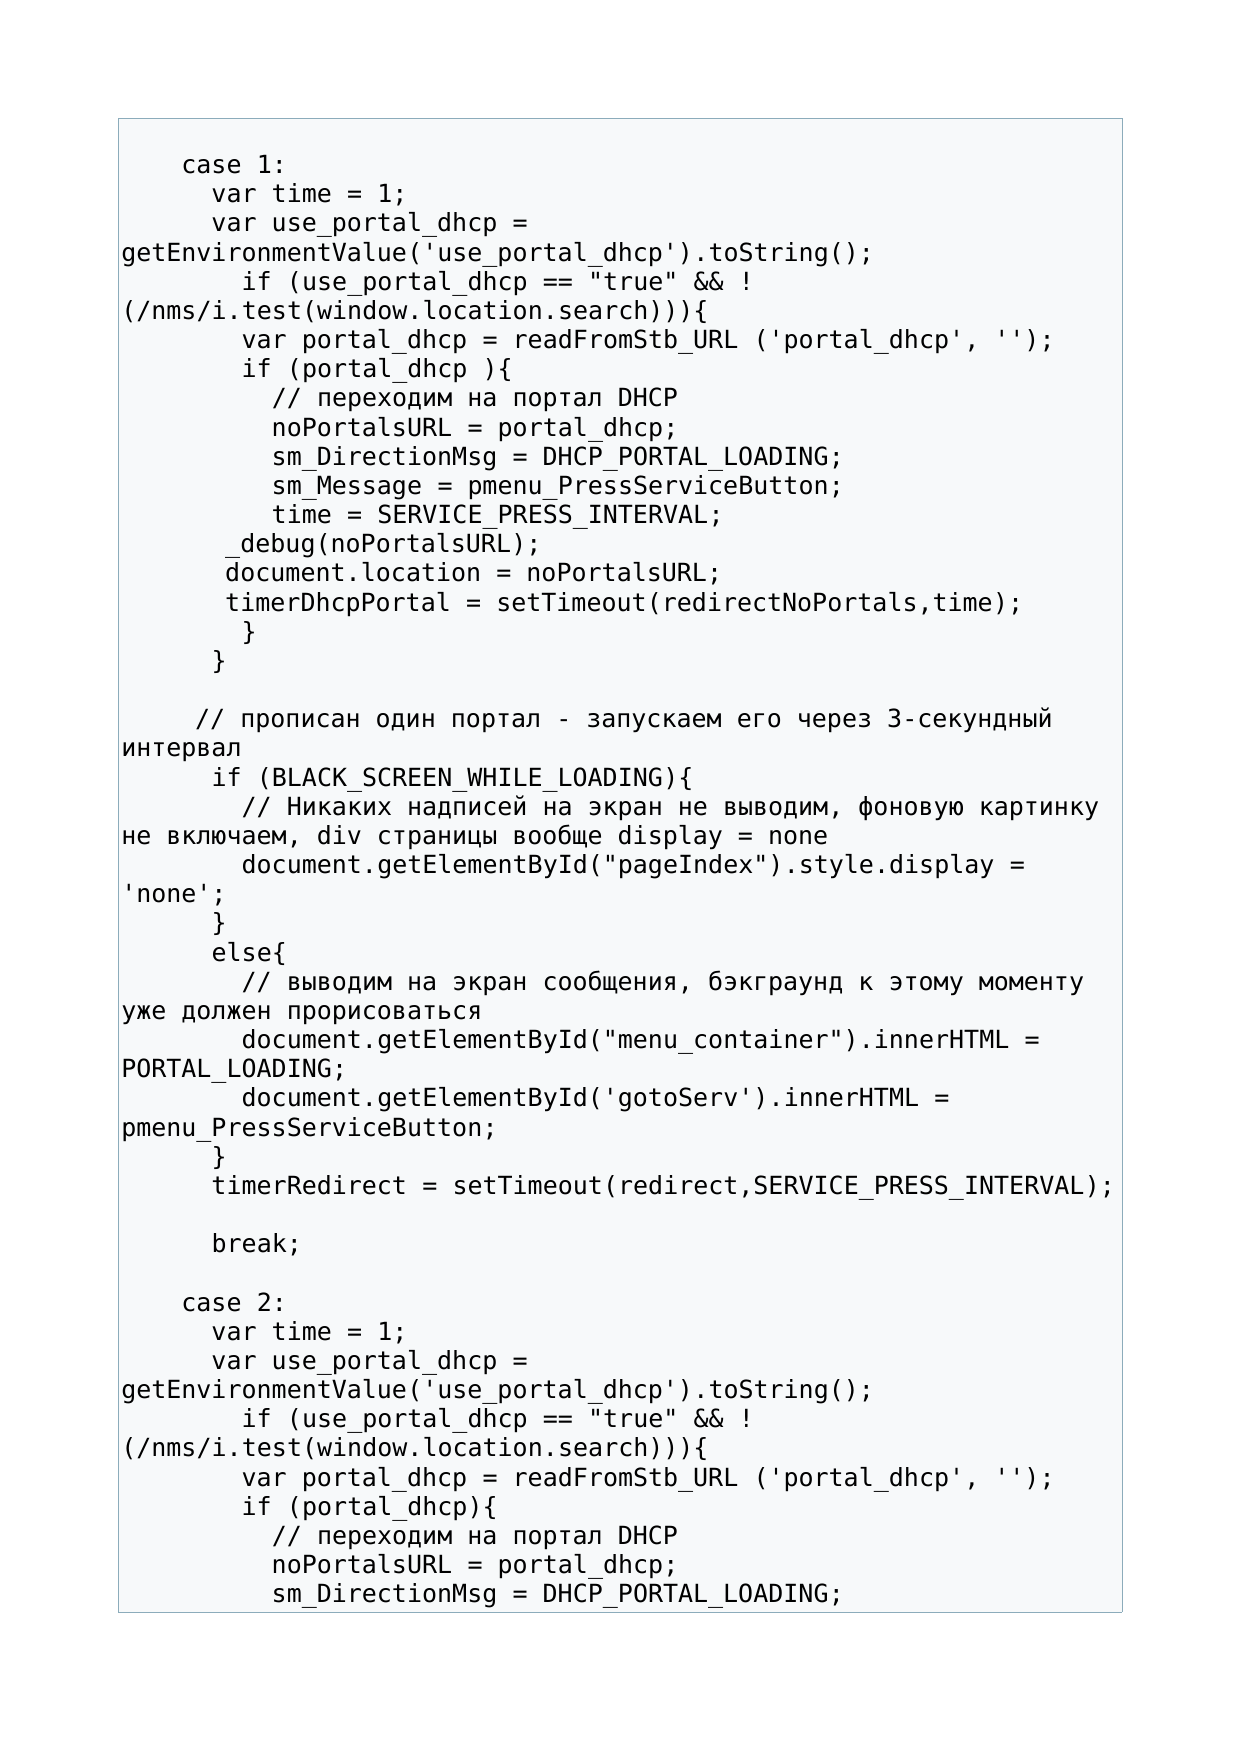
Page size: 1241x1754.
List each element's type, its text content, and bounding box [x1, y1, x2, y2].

table_header case 1: var time = 1; var use_portal_dhcp = getEnvironmentValue('use_portal_dhcp').toString(); if (use_portal_dhcp == "true" && !(/nms/i.test(window.location.search))){ var portal_dhcp = readFromStb_URL ('portal_dhcp', ''); if (portal_dhcp ){ // переходим на портал DHCP noPortalsURL = portal_dhcp; sm_DirectionMsg = DHCP_PORTAL_LOADING; sm_Message = pmenu_PressServiceButton; time = SERVICE_PRESS_INTERVAL; _debug(noPortalsURL); document.location = noPortalsURL; timerDhcpPortal = setTimeout(redirectNoPortals,time); } } // прописан один портал - запускаем его через 3-секундный интервал if (BLACK_SCREEN_WHILE_LOADING){ // Никаких надписей на экран не выводим, фоновую картинку не включаем, div страницы вообще display = none document.getElementById("pageIndex").style.display = 'none'; } else{ // выводим на экран сообщения, бэкграунд к этому моменту уже должен прорисоваться document.getElementById("menu_container").innerHTML = PORTAL_LOADING; document.getElementById('gotoServ').innerHTML = pmenu_PressServiceButton; } timerRedirect = setTimeout(redirect,SERVICE_PRESS_INTERVAL); break; case 2: var time = 1; var use_portal_dhcp = getEnvironmentValue('use_portal_dhcp').toString(); if (use_portal_dhcp == "true" && !(/nms/i.test(window.location.search))){ var portal_dhcp = readFromStb_URL ('portal_dhcp', ''); if (portal_dhcp){ // переходим на портал DHCP noPortalsURL = portal_dhcp; sm_DirectionMsg = DHCP_PORTAL_LOADING; [119, 119, 1122, 1612]
